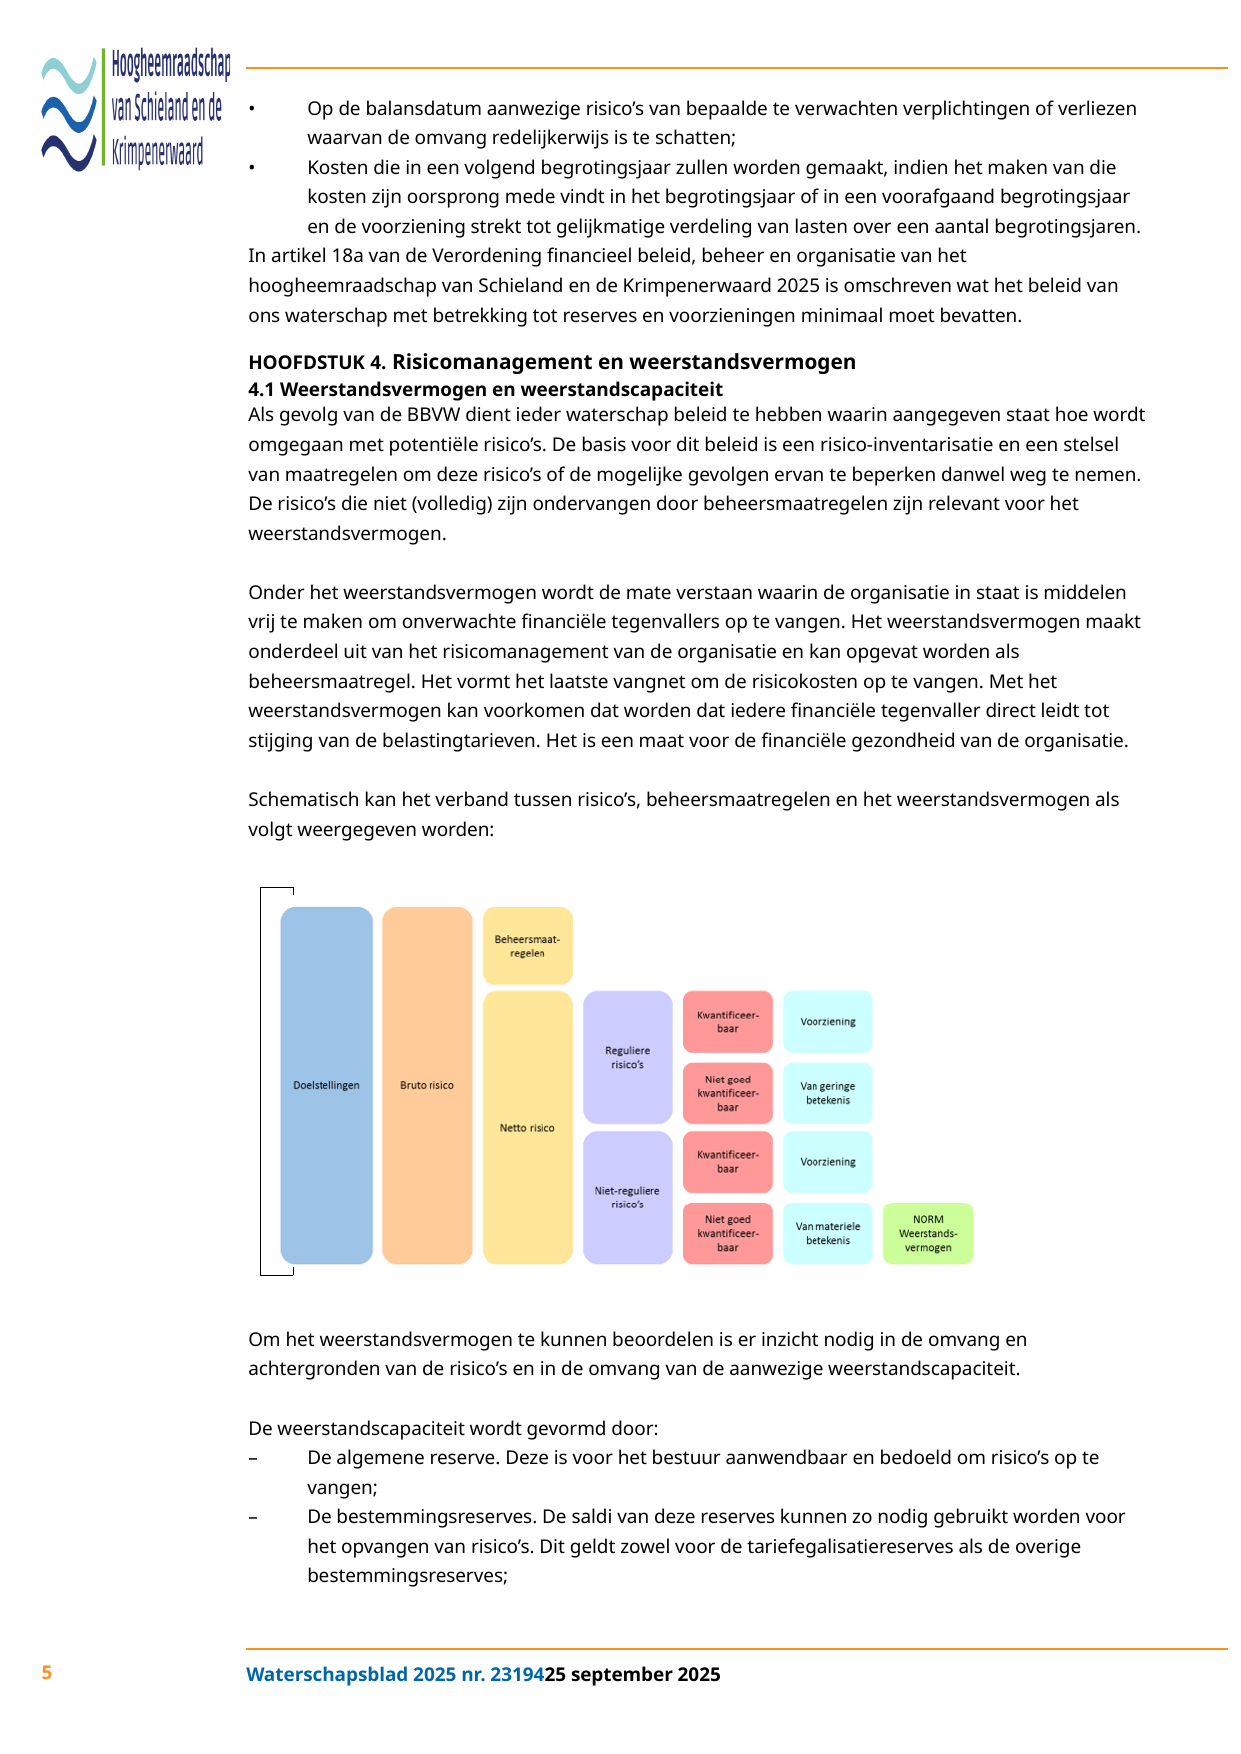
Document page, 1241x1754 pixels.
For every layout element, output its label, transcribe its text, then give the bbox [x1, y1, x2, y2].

text Onder het weerstandsvermogen wordt de mate verstaan waarin de organisatie in staat is middelen vrij te maken om onverwachte financiële tegenvallers op te vangen. Het weerstandsvermogen maakt onderdeel uit van het risicomanagement van de organisatie en kan opgevat worden als beheersmaatregel. Het vormt het laatste vangnet om de risicokosten op te vangen. Met het weerstandsvermogen kan voorkomen dat worden dat iedere financiële tegenvaller direct leidt tot stijging van de belastingtarieven. Het is een maat voor de financiële gezondheid van de organisatie. [248, 579, 1152, 753]
list Kosten die in een volgend begrotingsjaar zullen worden gemaakt, indien het maken van die kosten zijn oorsprong mede vindt in het begrotingsjaar of in een voorafgaand begrotingsjaar en de voorziening strekt tot gelijkmatige verdeling van lasten over een aantal begrotingsjaren. [248, 154, 1152, 239]
list Op de balansdatum aanwezige risico’s van bepaalde te verwachten verplichtingen of verliezen waarvan de omvang redelijkerwijs is te schatten; [248, 95, 1152, 150]
text Als gevolg van de BBVW dient ieder waterschap beleid te hebben waarin aangegeven staat hoe wordt omgegaan met potentiële risico’s. De basis voor dit beleid is een risico-inventarisatie en een stelsel van maatregelen om deze risico’s of de mogelijke gevolgen ervan te beperken danwel weg te nemen. De risico’s die niet (volledig) zijn ondervangen door beheersmaatregelen zijn relevant voor het weerstandsvermogen. [248, 402, 1152, 546]
text De weerstandscapaciteit wordt gevormd door: [248, 1415, 1152, 1441]
text Schematisch kan het verband tussen risico’s, beheersmaatregelen en het weerstandsvermogen als volgt weergegeven worden: [248, 786, 1152, 842]
list De bestemmingsreserves. De saldi van deze reserves kunnen zo nodig gebruikt worden voor het opvangen van risico’s. Dit geldt zowel voor de tariefegalisatiereserves als de overige bestemmingsreserves; [248, 1503, 1152, 1588]
list De algemene reserve. Deze is voor het bestuur aanwendbaar en bedoeld om risico’s op te vangen; [248, 1444, 1152, 1500]
picture [41, 47, 231, 172]
text 4.1 Weerstandsvermogen en weerstandscapaciteit [248, 376, 1152, 402]
text In artikel 18a van de Verordening financieel beleid, beheer en organisatie van het hoogheemraadschap van Schieland en de Krimpenerwaard 2025 is omschreven wat het beleid van ons waterschap met betrekking tot reserves en voorzieningen minimaal moet bevatten. [248, 243, 1152, 328]
text HOOFDSTUK 4. Risicomanagement en weerstandsvermogen [248, 347, 1152, 376]
picture [268, 895, 978, 1267]
text Om het weerstandsvermogen te kunnen beoordelen is er inzicht nodig in de omvang en achtergronden van de risico’s en in de omvang van de aanwezige weerstandscapaciteit. [248, 1326, 1152, 1381]
